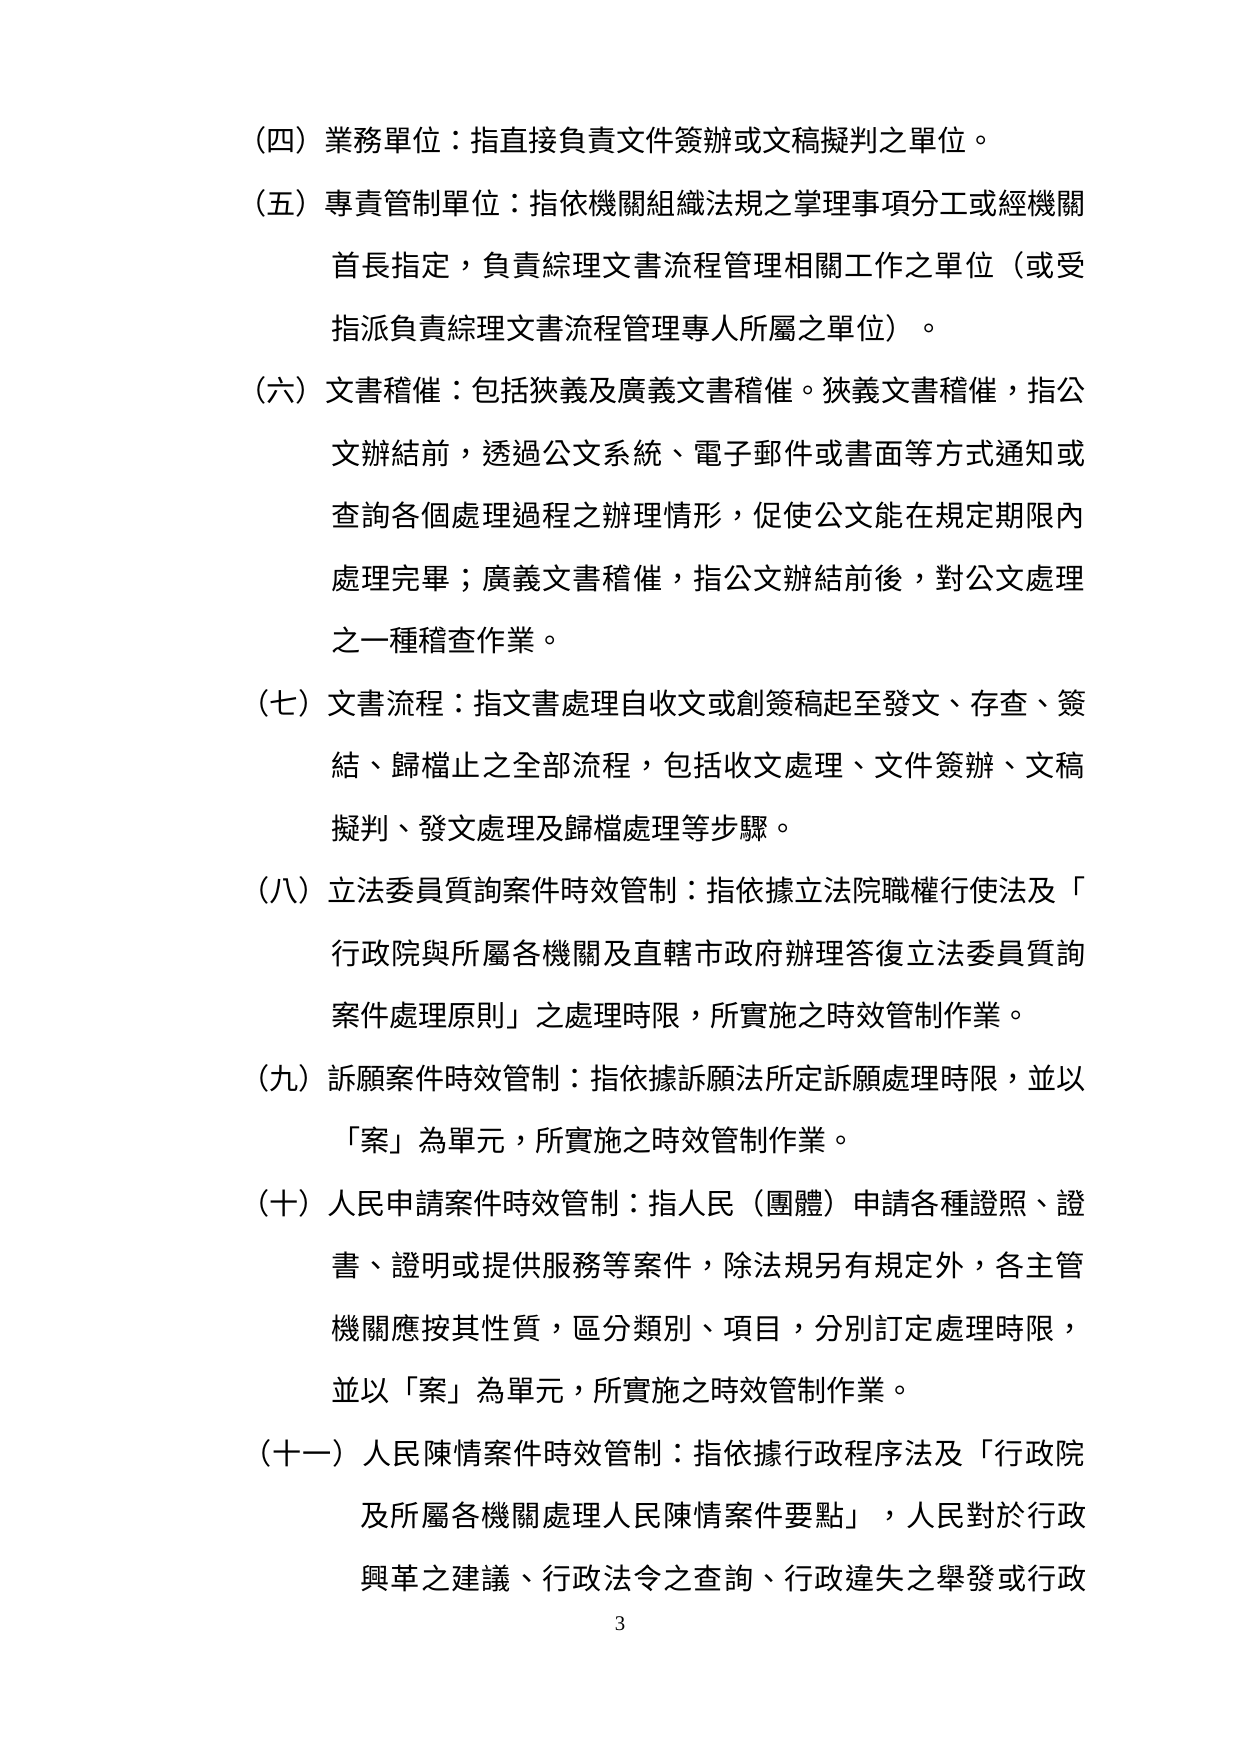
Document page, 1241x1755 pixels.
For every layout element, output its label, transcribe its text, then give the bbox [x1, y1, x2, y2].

text （十）人民申請案件時效管制：指人民（團體）申請各種證照、證書、證明或提供服務等案件，除法規另有規定外，各主管機關應按其性質，區分類別、項目，分別訂定處理時限，並以「案」為單元，所實施之時效管制作業。 [240, 1160, 1087, 1410]
text （九）訴願案件時效管制：指依據訴願法所定訴願處理時限，並以「案」為單元，所實施之時效管制作業。 [240, 1035, 1087, 1160]
text 行政院與所屬各機關及直轄市政府辦理答復立法委員質詢案件處理原則」之處理時限，所實施之時效管制作業。 [331, 910, 1087, 1035]
text （六）文書稽催：包括狹義及廣義文書稽催。狹義文書稽催，指公文辦結前，透過公文系統、電子郵件或書面等方式通知或查詢各個處理過程之辦理情形，促使公文能在規定期限內處理完畢；廣義文書稽催，指公文辦結前後，對公文處理之一種稽查作業。 [237, 347, 1087, 660]
text （五）專責管制單位：指依機關組織法規之掌理事項分工或經機關首長指定，負責綜理文書流程管理相關工作之單位（或受指派負責綜理文書流程管理專人所屬之單位）。 [237, 160, 1087, 347]
text （七）文書流程：指文書處理自收文或創簽稿起至發文、存查、簽結、歸檔止之全部流程，包括收文處理、文件簽辦、文稿擬判、發文處理及歸檔處理等步驟。 [240, 660, 1087, 847]
text （四）業務單位：指直接負責文件簽辦或文稿擬判之單位。 [237, 97, 1087, 160]
text （八）立法委員質詢案件時效管制：指依據立法院職權行使法及「 [240, 847, 1087, 910]
text （十一）人民陳情案件時效管制：指依據行政程序法及「行政院及所屬各機關處理人民陳情案件要點」，人民對於行政興革之建議、行政法令之查詢、行政違失之舉發或行政 [242, 1410, 1087, 1597]
